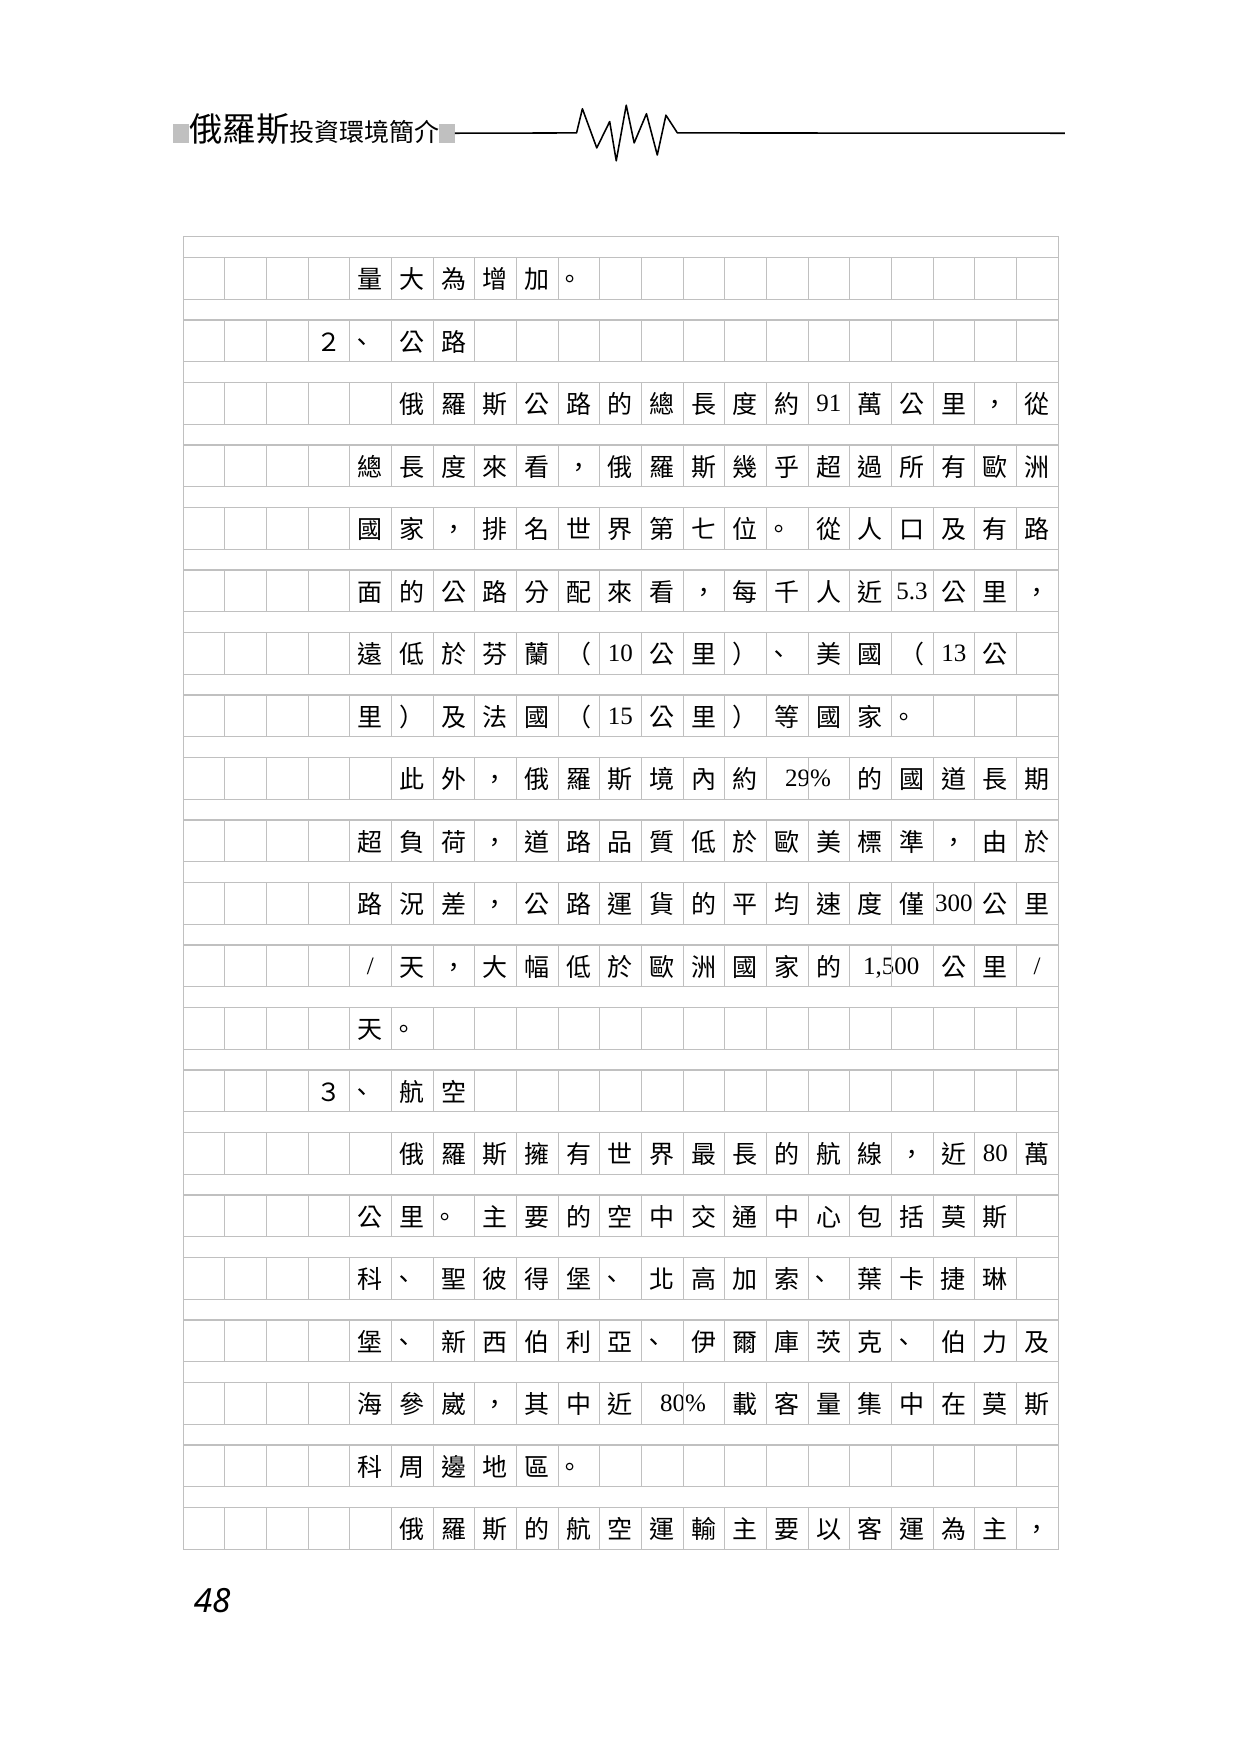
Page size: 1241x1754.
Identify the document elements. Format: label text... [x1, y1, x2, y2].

text 及 [434, 696, 474, 736]
text 路 [434, 321, 474, 361]
text 此外，俄羅斯境內約29%的國道長期超負荷，道路品質低於歐美標準，由於路況差，公路運貨的平均速度僅300公里/天，大幅低於歐洲國家的1,500公里/天。 [392, 821, 433, 861]
text 每 [725, 571, 766, 611]
text 羅 [434, 383, 474, 424]
text 此外，俄羅斯境內約29%的國道長期超負荷，道路品質低於歐美標準，由於路況差，公路運貨的平均速度僅300公里/天，大幅低於歐洲國家的1,500公里/天。 [350, 821, 391, 861]
text 公 [517, 383, 558, 424]
text 幾 [725, 446, 766, 486]
text 此外，俄羅斯境內約29%的國道長期超負荷，道路品質低於歐美標準，由於路況差，公路運貨的平均速度僅300公里/天，大幅低於歐洲國家的1,500公里/天。 [600, 1008, 641, 1049]
text [475, 1071, 516, 1111]
text [975, 1071, 1016, 1111]
text （ [892, 633, 933, 674]
text 。 [892, 696, 933, 736]
text 長 [392, 446, 433, 486]
text 此外，俄羅斯境內約29%的國道長期超負荷，道路品質低於歐美標準，由於路況差，公路運貨的平均速度僅300公里/天，大幅低於歐洲國家的1,500公里/天。 [809, 883, 849, 924]
text 斯 [475, 383, 516, 424]
text 此外，俄羅斯境內約29%的國道長期超負荷，道路品質低於歐美標準，由於路況差，公路運貨的平均速度僅300公里/天，大幅低於歐洲國家的1,500公里/天。 [559, 1008, 599, 1049]
text 91 [809, 383, 849, 424]
text 此外，俄羅斯境內約29%的國道長期超負荷，道路品質低於歐美標準，由於路況差，公路運貨的平均速度僅300公里/天，大幅低於歐洲國家的1,500公里/天。 [330, 862, 1058, 882]
text 此外，俄羅斯境內約29%的國道長期超負荷，道路品質低於歐美標準，由於路況差，公路運貨的平均速度僅300公里/天，大幅低於歐洲國家的1,500公里/天。 [809, 946, 849, 986]
text [330, 612, 1058, 632]
text 此外，俄羅斯境內約29%的國道長期超負荷，道路品質低於歐美標準，由於路況差，公路運貨的平均速度僅300公里/天，大幅低於歐洲國家的1,500公里/天。 [600, 883, 641, 924]
text 此外，俄羅斯境內約29%的國道長期超負荷，道路品質低於歐美標準，由於路況差，公路運貨的平均速度僅300公里/天，大幅低於歐洲國家的1,500公里/天。 [600, 946, 641, 986]
text 13 [934, 633, 974, 674]
text 目前83個俄羅斯聯邦主體中，78個有鐵路通過。歐俄部分的鐵路運輸網以莫斯科為中心呈輻射狀。亞洲部分的鐵路網，東西走向，密度較低，其中又以西伯利亞大鐵路最重要。受惠於中俄貿易增長等因素，2018年中俄兩國間鐵路運量大為增加。 [330, 237, 1058, 257]
text [767, 321, 808, 361]
text 俄羅斯的航空運輸主要以客運為主，在偏遠的北方邊區，直昇機在運貨及載客往返於生產基地、提供醫療救護上扮演很重要的角色。 [330, 1487, 1058, 1507]
text [475, 321, 516, 361]
text 家 [392, 508, 433, 549]
text 國 [809, 696, 849, 736]
text [600, 321, 641, 361]
text 俄羅斯擁有世界最長的航線，近80萬公里。主要的空中交通中心包括莫斯科、聖彼得堡、北高加索、葉卡捷琳堡、新西伯利亞、伊爾庫茨克、伯力及海參崴，其中近80%載客量集中在莫斯科周邊地區。 [330, 1300, 1058, 1319]
text [330, 425, 1058, 444]
text 此外，俄羅斯境內約29%的國道長期超負荷，道路品質低於歐美標準，由於路況差，公路運貨的平均速度僅300公里/天，大幅低於歐洲國家的1,500公里/天。 [642, 758, 683, 799]
text 此外，俄羅斯境內約29%的國道長期超負荷，道路品質低於歐美標準，由於路況差，公路運貨的平均速度僅300公里/天，大幅低於歐洲國家的1,500公里/天。 [1017, 883, 1058, 924]
text 此外，俄羅斯境內約29%的國道長期超負荷，道路品質低於歐美標準，由於路況差，公路運貨的平均速度僅300公里/天，大幅低於歐洲國家的1,500公里/天。 [350, 758, 391, 799]
text 蘭 [517, 633, 558, 674]
text 此外，俄羅斯境內約29%的國道長期超負荷，道路品質低於歐美標準，由於路況差，公路運貨的平均速度僅300公里/天，大幅低於歐洲國家的1,500公里/天。 [517, 1008, 558, 1049]
text 國 [350, 508, 391, 549]
text 七 [684, 508, 724, 549]
text ， [559, 446, 599, 486]
text 、 [350, 1071, 391, 1111]
text 空 [434, 1071, 474, 1111]
text 俄羅斯的航空運輸主要以客運為主，在偏遠的北方邊區，直昇機在運貨及載客往返於生產基地、提供醫療救護上扮演很重要的角色。 [392, 1508, 433, 1549]
text 此外，俄羅斯境內約29%的國道長期超負荷，道路品質低於歐美標準，由於路況差，公路運貨的平均速度僅300公里/天，大幅低於歐洲國家的1,500公里/天。 [850, 821, 891, 861]
text [892, 1071, 933, 1111]
text 俄羅斯的航空運輸主要以客運為主，在偏遠的北方邊區，直昇機在運貨及載客往返於生產基地、提供醫療救護上扮演很重要的角色。 [1017, 1508, 1058, 1549]
text 公 [642, 633, 683, 674]
text 位 [725, 508, 766, 549]
text 。 [767, 508, 808, 549]
text 名 [517, 508, 558, 549]
text [517, 1071, 558, 1111]
text 俄羅斯的航空運輸主要以客運為主，在偏遠的北方邊區，直昇機在運貨及載客往返於生產基地、提供醫療救護上扮演很重要的角色。 [475, 1508, 516, 1549]
text 此外，俄羅斯境內約29%的國道長期超負荷，道路品質低於歐美標準，由於路況差，公路運貨的平均速度僅300公里/天，大幅低於歐洲國家的1,500公里/天。 [392, 946, 433, 986]
text ） [392, 696, 433, 736]
text 俄羅斯擁有世界最長的航線，近80萬公里。主要的空中交通中心包括莫斯科、聖彼得堡、北高加索、葉卡捷琳堡、新西伯利亞、伊爾庫茨克、伯力及海參崴，其中近80%載客量集中在莫斯科周邊地區。 [330, 1175, 1058, 1194]
text 此外，俄羅斯境內約29%的國道長期超負荷，道路品質低於歐美標準，由於路況差，公路運貨的平均速度僅300公里/天，大幅低於歐洲國家的1,500公里/天。 [684, 883, 724, 924]
text [725, 321, 766, 361]
text ， [975, 383, 1016, 424]
text 此外，俄羅斯境內約29%的國道長期超負荷，道路品質低於歐美標準，由於路況差，公路運貨的平均速度僅300公里/天，大幅低於歐洲國家的1,500公里/天。 [559, 821, 599, 861]
text 此外，俄羅斯境內約29%的國道長期超負荷，道路品質低於歐美標準，由於路況差，公路運貨的平均速度僅300公里/天，大幅低於歐洲國家的1,500公里/天。 [767, 821, 808, 861]
text 此外，俄羅斯境內約29%的國道長期超負荷，道路品質低於歐美標準，由於路況差，公路運貨的平均速度僅300公里/天，大幅低於歐洲國家的1,500公里/天。 [975, 946, 1016, 986]
text [725, 1071, 766, 1111]
text 羅 [642, 446, 683, 486]
text 此外，俄羅斯境內約29%的國道長期超負荷，道路品質低於歐美標準，由於路況差，公路運貨的平均速度僅300公里/天，大幅低於歐洲國家的1,500公里/天。 [475, 821, 516, 861]
text 公 [434, 571, 474, 611]
text [850, 321, 891, 361]
text 總 [350, 446, 391, 486]
text [517, 321, 558, 361]
text 第 [642, 508, 683, 549]
text 俄羅斯的航空運輸主要以客運為主，在偏遠的北方邊區，直昇機在運貨及載客往返於生產基地、提供醫療救護上扮演很重要的角色。 [350, 1508, 391, 1549]
text 低 [392, 633, 433, 674]
text 此外，俄羅斯境內約29%的國道長期超負荷，道路品質低於歐美標準，由於路況差，公路運貨的平均速度僅300公里/天，大幅低於歐洲國家的1,500公里/天。 [850, 1008, 891, 1049]
text 此外，俄羅斯境內約29%的國道長期超負荷，道路品質低於歐美標準，由於路況差，公路運貨的平均速度僅300公里/天，大幅低於歐洲國家的1,500公里/天。 [684, 1008, 724, 1049]
text 此外，俄羅斯境內約29%的國道長期超負荷，道路品質低於歐美標準，由於路況差，公路運貨的平均速度僅300公里/天，大幅低於歐洲國家的1,500公里/天。 [517, 821, 558, 861]
text 乎 [767, 446, 808, 486]
text 此外，俄羅斯境內約29%的國道長期超負荷，道路品質低於歐美標準，由於路況差，公路運貨的平均速度僅300公里/天，大幅低於歐洲國家的1,500公里/天。 [725, 946, 766, 986]
text 此外，俄羅斯境內約29%的國道長期超負荷，道路品質低於歐美標準，由於路況差，公路運貨的平均速度僅300公里/天，大幅低於歐洲國家的1,500公里/天。 [725, 758, 766, 799]
text 此外，俄羅斯境內約29%的國道長期超負荷，道路品質低於歐美標準，由於路況差，公路運貨的平均速度僅300公里/天，大幅低於歐洲國家的1,500公里/天。 [767, 1008, 808, 1049]
text 俄羅斯的航空運輸主要以客運為主，在偏遠的北方邊區，直昇機在運貨及載客往返於生產基地、提供醫療救護上扮演很重要的角色。 [517, 1508, 558, 1549]
text 此外，俄羅斯境內約29%的國道長期超負荷，道路品質低於歐美標準，由於路況差，公路運貨的平均速度僅300公里/天，大幅低於歐洲國家的1,500公里/天。 [892, 1008, 933, 1049]
text 路 [475, 571, 516, 611]
text ２ [309, 321, 349, 361]
text 排 [475, 508, 516, 549]
text 此外，俄羅斯境內約29%的國道長期超負荷，道路品質低於歐美標準，由於路況差，公路運貨的平均速度僅300公里/天，大幅低於歐洲國家的1,500公里/天。 [684, 758, 724, 799]
text [330, 487, 1058, 507]
text 俄羅斯的航空運輸主要以客運為主，在偏遠的北方邊區，直昇機在運貨及載客往返於生產基地、提供醫療救護上扮演很重要的角色。 [434, 1508, 474, 1549]
text [559, 321, 599, 361]
text [1017, 321, 1058, 361]
text [330, 550, 1058, 569]
text 此外，俄羅斯境內約29%的國道長期超負荷，道路品質低於歐美標準，由於路況差，公路運貨的平均速度僅300公里/天，大幅低於歐洲國家的1,500公里/天。 [642, 1008, 683, 1049]
text 此外，俄羅斯境內約29%的國道長期超負荷，道路品質低於歐美標準，由於路況差，公路運貨的平均速度僅300公里/天，大幅低於歐洲國家的1,500公里/天。 [892, 883, 933, 924]
text 看 [642, 571, 683, 611]
text 所 [892, 446, 933, 486]
text 此外，俄羅斯境內約29%的國道長期超負荷，道路品質低於歐美標準，由於路況差，公路運貨的平均速度僅300公里/天，大幅低於歐洲國家的1,500公里/天。 [517, 946, 558, 986]
text [330, 675, 1058, 694]
text [684, 321, 724, 361]
text 俄羅斯的航空運輸主要以客運為主，在偏遠的北方邊區，直昇機在運貨及載客往返於生產基地、提供醫療救護上扮演很重要的角色。 [809, 1508, 849, 1549]
text 國 [850, 633, 891, 674]
text 俄羅斯的航空運輸主要以客運為主，在偏遠的北方邊區，直昇機在運貨及載客往返於生產基地、提供醫療救護上扮演很重要的角色。 [767, 1508, 808, 1549]
text 人 [809, 571, 849, 611]
text 總 [642, 383, 683, 424]
text 芬 [475, 633, 516, 674]
text ， [1017, 571, 1058, 611]
text 此外，俄羅斯境內約29%的國道長期超負荷，道路品質低於歐美標準，由於路況差，公路運貨的平均速度僅300公里/天，大幅低於歐洲國家的1,500公里/天。 [330, 800, 1058, 819]
text 路 [1017, 508, 1058, 549]
text 來 [475, 446, 516, 486]
text 俄羅斯的航空運輸主要以客運為主，在偏遠的北方邊區，直昇機在運貨及載客往返於生產基地、提供醫療救護上扮演很重要的角色。 [600, 1508, 641, 1549]
text 看 [517, 446, 558, 486]
text 斯 [684, 446, 724, 486]
text 俄羅斯擁有世界最長的航線，近80萬公里。主要的空中交通中心包括莫斯科、聖彼得堡、北高加索、葉卡捷琳堡、新西伯利亞、伊爾庫茨克、伯力及海參崴，其中近80%載客量集中在莫斯科周邊地區。 [330, 1237, 1058, 1257]
text 此外，俄羅斯境內約29%的國道長期超負荷，道路品質低於歐美標準，由於路況差，公路運貨的平均速度僅300公里/天，大幅低於歐洲國家的1,500公里/天。 [434, 821, 474, 861]
text 分 [517, 571, 558, 611]
text [850, 1071, 891, 1111]
text 此外，俄羅斯境內約29%的國道長期超負荷，道路品質低於歐美標準，由於路況差，公路運貨的平均速度僅300公里/天，大幅低於歐洲國家的1,500公里/天。 [975, 758, 1016, 799]
text 此外，俄羅斯境內約29%的國道長期超負荷，道路品質低於歐美標準，由於路況差，公路運貨的平均速度僅300公里/天，大幅低於歐洲國家的1,500公里/天。 [642, 946, 683, 986]
text 此外，俄羅斯境內約29%的國道長期超負荷，道路品質低於歐美標準，由於路況差，公路運貨的平均速度僅300公里/天，大幅低於歐洲國家的1,500公里/天。 [725, 883, 766, 924]
text 有 [975, 508, 1016, 549]
text 此外，俄羅斯境內約29%的國道長期超負荷，道路品質低於歐美標準，由於路況差，公路運貨的平均速度僅300公里/天，大幅低於歐洲國家的1,500公里/天。 [850, 758, 891, 799]
text 國 [517, 696, 558, 736]
text 面 [350, 571, 391, 611]
text 此外，俄羅斯境內約29%的國道長期超負荷，道路品質低於歐美標準，由於路況差，公路運貨的平均速度僅300公里/天，大幅低於歐洲國家的1,500公里/天。 [517, 883, 558, 924]
text 路 [559, 383, 599, 424]
text 家 [850, 696, 891, 736]
text 法 [475, 696, 516, 736]
text 此外，俄羅斯境內約29%的國道長期超負荷，道路品質低於歐美標準，由於路況差，公路運貨的平均速度僅300公里/天，大幅低於歐洲國家的1,500公里/天。 [434, 758, 474, 799]
text （ [559, 696, 599, 736]
text 從 [809, 508, 849, 549]
text 10 [600, 633, 641, 674]
text 此外，俄羅斯境內約29%的國道長期超負荷，道路品質低於歐美標準，由於路況差，公路運貨的平均速度僅300公里/天，大幅低於歐洲國家的1,500公里/天。 [684, 946, 724, 986]
text [934, 321, 974, 361]
text [600, 1071, 641, 1111]
text 此外，俄羅斯境內約29%的國道長期超負荷，道路品質低於歐美標準，由於路況差，公路運貨的平均速度僅300公里/天，大幅低於歐洲國家的1,500公里/天。 [434, 1008, 474, 1049]
text 的 [392, 571, 433, 611]
text 此外，俄羅斯境內約29%的國道長期超負荷，道路品質低於歐美標準，由於路況差，公路運貨的平均速度僅300公里/天，大幅低於歐洲國家的1,500公里/天。 [392, 1008, 433, 1049]
text [767, 1071, 808, 1111]
text 配 [559, 571, 599, 611]
text 此外，俄羅斯境內約29%的國道長期超負荷，道路品質低於歐美標準，由於路況差，公路運貨的平均速度僅300公里/天，大幅低於歐洲國家的1,500公里/天。 [1017, 1008, 1058, 1049]
text 俄羅斯擁有世界最長的航線，近80萬公里。主要的空中交通中心包括莫斯科、聖彼得堡、北高加索、葉卡捷琳堡、新西伯利亞、伊爾庫茨克、伯力及海參崴，其中近80%載客量集中在莫斯科周邊地區。 [330, 1425, 1058, 1444]
text 此外，俄羅斯境內約29%的國道長期超負荷，道路品質低於歐美標準，由於路況差，公路運貨的平均速度僅300公里/天，大幅低於歐洲國家的1,500公里/天。 [850, 946, 891, 986]
text 此外，俄羅斯境內約29%的國道長期超負荷，道路品質低於歐美標準，由於路況差，公路運貨的平均速度僅300公里/天，大幅低於歐洲國家的1,500公里/天。 [975, 1008, 1016, 1049]
text 俄羅斯的航空運輸主要以客運為主，在偏遠的北方邊區，直昇機在運貨及載客往返於生產基地、提供醫療救護上扮演很重要的角色。 [850, 1508, 891, 1549]
text 此外，俄羅斯境內約29%的國道長期超負荷，道路品質低於歐美標準，由於路況差，公路運貨的平均速度僅300公里/天，大幅低於歐洲國家的1,500公里/天。 [559, 758, 599, 799]
text 此外，俄羅斯境內約29%的國道長期超負荷，道路品質低於歐美標準，由於路況差，公路運貨的平均速度僅300公里/天，大幅低於歐洲國家的1,500公里/天。 [892, 946, 933, 986]
text 里 [684, 633, 724, 674]
text 從 [1017, 383, 1058, 424]
text 俄羅斯擁有世界最長的航線，近80萬公里。主要的空中交通中心包括莫斯科、聖彼得堡、北高加索、葉卡捷琳堡、新西伯利亞、伊爾庫茨克、伯力及海參崴，其中近80%載客量集中在莫斯科周邊地區。 [330, 1112, 1058, 1132]
text 此外，俄羅斯境內約29%的國道長期超負荷，道路品質低於歐美標準，由於路況差，公路運貨的平均速度僅300公里/天，大幅低於歐洲國家的1,500公里/天。 [330, 737, 1058, 757]
text 此外，俄羅斯境內約29%的國道長期超負荷，道路品質低於歐美標準，由於路況差，公路運貨的平均速度僅300公里/天，大幅低於歐洲國家的1,500公里/天。 [809, 758, 849, 799]
text 此外，俄羅斯境內約29%的國道長期超負荷，道路品質低於歐美標準，由於路況差，公路運貨的平均速度僅300公里/天，大幅低於歐洲國家的1,500公里/天。 [1017, 758, 1058, 799]
text 此外，俄羅斯境內約29%的國道長期超負荷，道路品質低於歐美標準，由於路況差，公路運貨的平均速度僅300公里/天，大幅低於歐洲國家的1,500公里/天。 [809, 1008, 849, 1049]
text [642, 321, 683, 361]
text 里 [684, 696, 724, 736]
text 於 [434, 633, 474, 674]
text 此外，俄羅斯境內約29%的國道長期超負荷，道路品質低於歐美標準，由於路況差，公路運貨的平均速度僅300公里/天，大幅低於歐洲國家的1,500公里/天。 [975, 883, 1016, 924]
text [642, 1071, 683, 1111]
text [934, 1071, 974, 1111]
text 此外，俄羅斯境內約29%的國道長期超負荷，道路品質低於歐美標準，由於路況差，公路運貨的平均速度僅300公里/天，大幅低於歐洲國家的1,500公里/天。 [517, 758, 558, 799]
text 及 [934, 508, 974, 549]
text 此外，俄羅斯境內約29%的國道長期超負荷，道路品質低於歐美標準，由於路況差，公路運貨的平均速度僅300公里/天，大幅低於歐洲國家的1,500公里/天。 [725, 821, 766, 861]
text 此外，俄羅斯境內約29%的國道長期超負荷，道路品質低於歐美標準，由於路況差，公路運貨的平均速度僅300公里/天，大幅低於歐洲國家的1,500公里/天。 [330, 925, 1058, 944]
text 千 [767, 571, 808, 611]
text 此外，俄羅斯境內約29%的國道長期超負荷，道路品質低於歐美標準，由於路況差，公路運貨的平均速度僅300公里/天，大幅低於歐洲國家的1,500公里/天。 [767, 883, 808, 924]
text 俄 [600, 446, 641, 486]
text [281, 300, 1058, 319]
text 此外，俄羅斯境內約29%的國道長期超負荷，道路品質低於歐美標準，由於路況差，公路運貨的平均速度僅300公里/天，大幅低於歐洲國家的1,500公里/天。 [1017, 946, 1058, 986]
text 公 [975, 633, 1016, 674]
text 此外，俄羅斯境內約29%的國道長期超負荷，道路品質低於歐美標準，由於路況差，公路運貨的平均速度僅300公里/天，大幅低於歐洲國家的1,500公里/天。 [350, 1008, 391, 1049]
text 此外，俄羅斯境內約29%的國道長期超負荷，道路品質低於歐美標準，由於路況差，公路運貨的平均速度僅300公里/天，大幅低於歐洲國家的1,500公里/天。 [392, 758, 433, 799]
text 此外，俄羅斯境內約29%的國道長期超負荷，道路品質低於歐美標準，由於路況差，公路運貨的平均速度僅300公里/天，大幅低於歐洲國家的1,500公里/天。 [975, 821, 1016, 861]
text 近 [850, 571, 891, 611]
text 過 [850, 446, 891, 486]
text 遠 [350, 633, 391, 674]
text 此外，俄羅斯境內約29%的國道長期超負荷，道路品質低於歐美標準，由於路況差，公路運貨的平均速度僅300公里/天，大幅低於歐洲國家的1,500公里/天。 [934, 758, 974, 799]
text 此外，俄羅斯境內約29%的國道長期超負荷，道路品質低於歐美標準，由於路況差，公路運貨的平均速度僅300公里/天，大幅低於歐洲國家的1,500公里/天。 [684, 821, 724, 861]
text [281, 1071, 308, 1111]
text ， [684, 571, 724, 611]
text 、 [350, 321, 391, 361]
text 的 [600, 383, 641, 424]
text 美 [809, 633, 849, 674]
text 公 [892, 383, 933, 424]
text 15 [600, 696, 641, 736]
text ） [725, 696, 766, 736]
text 此外，俄羅斯境內約29%的國道長期超負荷，道路品質低於歐美標準，由於路況差，公路運貨的平均速度僅300公里/天，大幅低於歐洲國家的1,500公里/天。 [934, 1008, 974, 1049]
text [809, 321, 849, 361]
text [684, 1071, 724, 1111]
text 里 [350, 696, 391, 736]
text 超 [809, 446, 849, 486]
text 此外，俄羅斯境內約29%的國道長期超負荷，道路品質低於歐美標準，由於路況差，公路運貨的平均速度僅300公里/天，大幅低於歐洲國家的1,500公里/天。 [434, 883, 474, 924]
text 航 [392, 1071, 433, 1111]
text 約 [767, 383, 808, 424]
text 度 [434, 446, 474, 486]
text 長 [684, 383, 724, 424]
text [975, 321, 1016, 361]
text 此外，俄羅斯境內約29%的國道長期超負荷，道路品質低於歐美標準，由於路況差，公路運貨的平均速度僅300公里/天，大幅低於歐洲國家的1,500公里/天。 [809, 821, 849, 861]
text 里 [975, 571, 1016, 611]
text 此外，俄羅斯境內約29%的國道長期超負荷，道路品質低於歐美標準，由於路況差，公路運貨的平均速度僅300公里/天，大幅低於歐洲國家的1,500公里/天。 [892, 821, 933, 861]
text 里 [934, 383, 974, 424]
text 俄羅斯的航空運輸主要以客運為主，在偏遠的北方邊區，直昇機在運貨及載客往返於生產基地、提供醫療救護上扮演很重要的角色。 [642, 1508, 683, 1549]
text [892, 321, 933, 361]
text 萬 [850, 383, 891, 424]
text 公 [934, 571, 974, 611]
text [330, 362, 1058, 382]
text 此外，俄羅斯境內約29%的國道長期超負荷，道路品質低於歐美標準，由於路況差，公路運貨的平均速度僅300公里/天，大幅低於歐洲國家的1,500公里/天。 [850, 883, 891, 924]
text [281, 321, 308, 361]
text 世 [559, 508, 599, 549]
text 此外，俄羅斯境內約29%的國道長期超負荷，道路品質低於歐美標準，由於路況差，公路運貨的平均速度僅300公里/天，大幅低於歐洲國家的1,500公里/天。 [475, 946, 516, 986]
text 此外，俄羅斯境內約29%的國道長期超負荷，道路品質低於歐美標準，由於路況差，公路運貨的平均速度僅300公里/天，大幅低於歐洲國家的1,500公里/天。 [642, 883, 683, 924]
text 人 [850, 508, 891, 549]
text [809, 1071, 849, 1111]
text ３ [309, 1071, 349, 1111]
text 5.3 [892, 571, 933, 611]
text 度 [725, 383, 766, 424]
text 此外，俄羅斯境內約29%的國道長期超負荷，道路品質低於歐美標準，由於路況差，公路運貨的平均速度僅300公里/天，大幅低於歐洲國家的1,500公里/天。 [934, 883, 974, 924]
text 洲 [1017, 446, 1058, 486]
text 此外，俄羅斯境內約29%的國道長期超負荷，道路品質低於歐美標準，由於路況差，公路運貨的平均速度僅300公里/天，大幅低於歐洲國家的1,500公里/天。 [642, 821, 683, 861]
text ， [434, 508, 474, 549]
text 此外，俄羅斯境內約29%的國道長期超負荷，道路品質低於歐美標準，由於路況差，公路運貨的平均速度僅300公里/天，大幅低於歐洲國家的1,500公里/天。 [475, 758, 516, 799]
text 公 [642, 696, 683, 736]
text 此外，俄羅斯境內約29%的國道長期超負荷，道路品質低於歐美標準，由於路況差，公路運貨的平均速度僅300公里/天，大幅低於歐洲國家的1,500公里/天。 [330, 987, 1058, 1007]
text 此外，俄羅斯境內約29%的國道長期超負荷，道路品質低於歐美標準，由於路況差，公路運貨的平均速度僅300公里/天，大幅低於歐洲國家的1,500公里/天。 [392, 883, 433, 924]
text 此外，俄羅斯境內約29%的國道長期超負荷，道路品質低於歐美標準，由於路況差，公路運貨的平均速度僅300公里/天，大幅低於歐洲國家的1,500公里/天。 [892, 758, 933, 799]
text 此外，俄羅斯境內約29%的國道長期超負荷，道路品質低於歐美標準，由於路況差，公路運貨的平均速度僅300公里/天，大幅低於歐洲國家的1,500公里/天。 [600, 758, 641, 799]
text 界 [600, 508, 641, 549]
text 俄羅斯的航空運輸主要以客運為主，在偏遠的北方邊區，直昇機在運貨及載客往返於生產基地、提供醫療救護上扮演很重要的角色。 [725, 1508, 766, 1549]
text （ [559, 633, 599, 674]
text 有 [934, 446, 974, 486]
text 歐 [975, 446, 1016, 486]
text 俄羅斯的航空運輸主要以客運為主，在偏遠的北方邊區，直昇機在運貨及載客往返於生產基地、提供醫療救護上扮演很重要的角色。 [559, 1508, 599, 1549]
text 此外，俄羅斯境內約29%的國道長期超負荷，道路品質低於歐美標準，由於路況差，公路運貨的平均速度僅300公里/天，大幅低於歐洲國家的1,500公里/天。 [725, 1008, 766, 1049]
text 俄 [392, 383, 433, 424]
text 此外，俄羅斯境內約29%的國道長期超負荷，道路品質低於歐美標準，由於路況差，公路運貨的平均速度僅300公里/天，大幅低於歐洲國家的1,500公里/天。 [600, 821, 641, 861]
text 俄羅斯的航空運輸主要以客運為主，在偏遠的北方邊區，直昇機在運貨及載客往返於生產基地、提供醫療救護上扮演很重要的角色。 [934, 1508, 974, 1549]
text 公 [392, 321, 433, 361]
text 、 [767, 633, 808, 674]
text 俄羅斯的航空運輸主要以客運為主，在偏遠的北方邊區，直昇機在運貨及載客往返於生產基地、提供醫療救護上扮演很重要的角色。 [684, 1508, 724, 1549]
text [281, 1050, 1058, 1069]
text 此外，俄羅斯境內約29%的國道長期超負荷，道路品質低於歐美標準，由於路況差，公路運貨的平均速度僅300公里/天，大幅低於歐洲國家的1,500公里/天。 [434, 946, 474, 986]
text 口 [892, 508, 933, 549]
text 此外，俄羅斯境內約29%的國道長期超負荷，道路品質低於歐美標準，由於路況差，公路運貨的平均速度僅300公里/天，大幅低於歐洲國家的1,500公里/天。 [934, 946, 974, 986]
text 此外，俄羅斯境內約29%的國道長期超負荷，道路品質低於歐美標準，由於路況差，公路運貨的平均速度僅300公里/天，大幅低於歐洲國家的1,500公里/天。 [350, 883, 391, 924]
text 俄羅斯的航空運輸主要以客運為主，在偏遠的北方邊區，直昇機在運貨及載客往返於生產基地、提供醫療救護上扮演很重要的角色。 [892, 1508, 933, 1549]
text 此外，俄羅斯境內約29%的國道長期超負荷，道路品質低於歐美標準，由於路況差，公路運貨的平均速度僅300公里/天，大幅低於歐洲國家的1,500公里/天。 [350, 946, 391, 986]
text 此外，俄羅斯境內約29%的國道長期超負荷，道路品質低於歐美標準，由於路況差，公路運貨的平均速度僅300公里/天，大幅低於歐洲國家的1,500公里/天。 [559, 946, 599, 986]
text 此外，俄羅斯境內約29%的國道長期超負荷，道路品質低於歐美標準，由於路況差，公路運貨的平均速度僅300公里/天，大幅低於歐洲國家的1,500公里/天。 [475, 1008, 516, 1049]
text [1017, 1071, 1058, 1111]
text 等 [767, 696, 808, 736]
text 來 [600, 571, 641, 611]
text 俄羅斯的航空運輸主要以客運為主，在偏遠的北方邊區，直昇機在運貨及載客往返於生產基地、提供醫療救護上扮演很重要的角色。 [975, 1508, 1016, 1549]
text ） [725, 633, 766, 674]
text 俄羅斯擁有世界最長的航線，近80萬公里。主要的空中交通中心包括莫斯科、聖彼得堡、北高加索、葉卡捷琳堡、新西伯利亞、伊爾庫茨克、伯力及海參崴，其中近80%載客量集中在莫斯科周邊地區。 [330, 1362, 1058, 1382]
text 此外，俄羅斯境內約29%的國道長期超負荷，道路品質低於歐美標準，由於路況差，公路運貨的平均速度僅300公里/天，大幅低於歐洲國家的1,500公里/天。 [1017, 821, 1058, 861]
text 此外，俄羅斯境內約29%的國道長期超負荷，道路品質低於歐美標準，由於路況差，公路運貨的平均速度僅300公里/天，大幅低於歐洲國家的1,500公里/天。 [767, 758, 808, 799]
text [559, 1071, 599, 1111]
text 此外，俄羅斯境內約29%的國道長期超負荷，道路品質低於歐美標準，由於路況差，公路運貨的平均速度僅300公里/天，大幅低於歐洲國家的1,500公里/天。 [767, 946, 808, 986]
text 此外，俄羅斯境內約29%的國道長期超負荷，道路品質低於歐美標準，由於路況差，公路運貨的平均速度僅300公里/天，大幅低於歐洲國家的1,500公里/天。 [934, 821, 974, 861]
text 此外，俄羅斯境內約29%的國道長期超負荷，道路品質低於歐美標準，由於路況差，公路運貨的平均速度僅300公里/天，大幅低於歐洲國家的1,500公里/天。 [475, 883, 516, 924]
text 此外，俄羅斯境內約29%的國道長期超負荷，道路品質低於歐美標準，由於路況差，公路運貨的平均速度僅300公里/天，大幅低於歐洲國家的1,500公里/天。 [559, 883, 599, 924]
